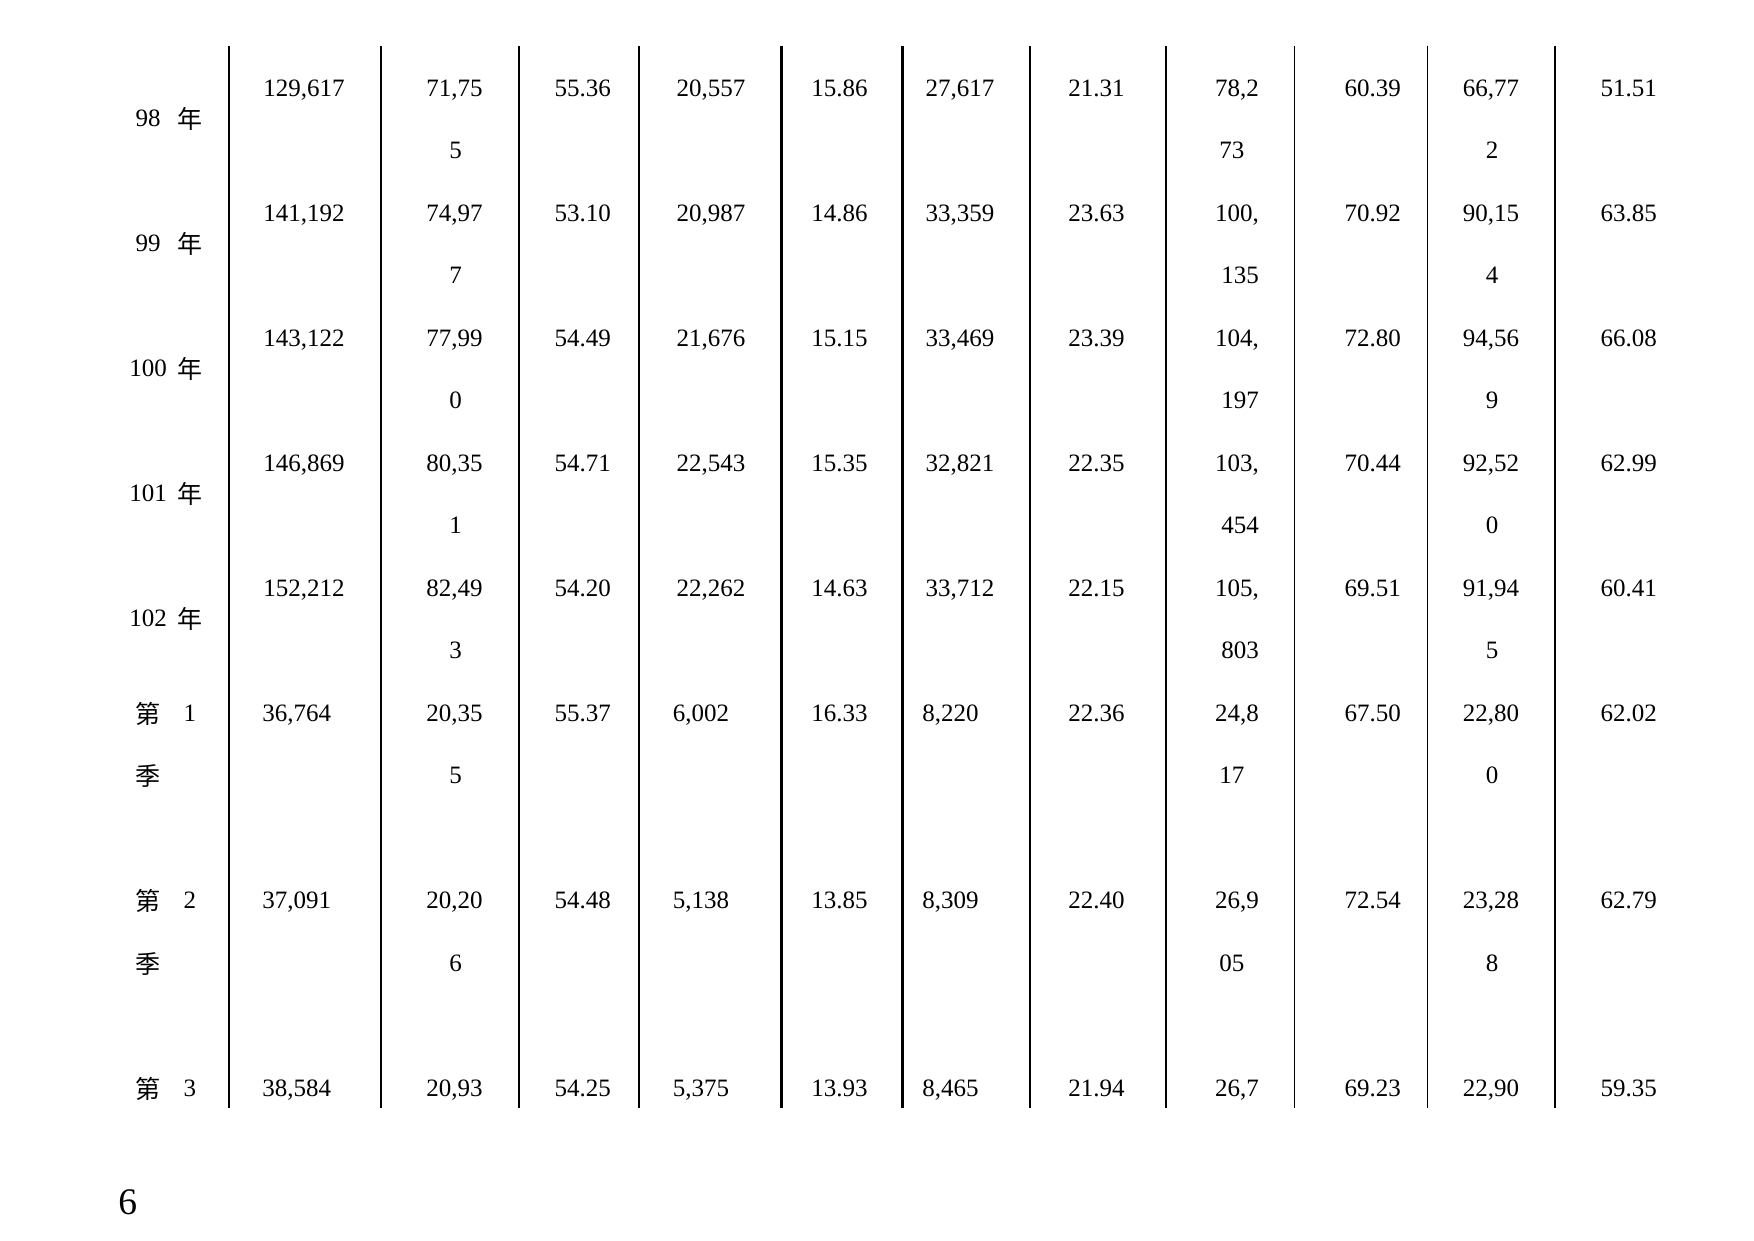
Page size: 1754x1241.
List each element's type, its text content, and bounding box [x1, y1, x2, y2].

table_cell 23.39 [1031, 296, 1165, 421]
table_cell 146,869 [230, 421, 380, 546]
table_cell 20,557 [640, 46, 780, 171]
table_cell 22,800 [1428, 671, 1554, 798]
table_cell 22,90 [1428, 985, 1554, 1108]
table_cell 59.35 [1556, 985, 1689, 1108]
table_cell 15.15 [783, 296, 901, 421]
table_cell 104,197 [1167, 296, 1294, 421]
table_cell 80,351 [382, 421, 518, 546]
table_cell 14.86 [783, 171, 901, 296]
table_cell 26,905 [1167, 798, 1294, 985]
table_cell 15.35 [783, 421, 901, 546]
table_cell 143,122 [230, 296, 380, 421]
table_cell 99年 [65, 171, 228, 296]
table_cell 26,7 [1167, 985, 1294, 1108]
table_cell 71,755 [382, 46, 518, 171]
table_cell 8,220 [904, 671, 1029, 798]
table_cell 72.54 [1295, 798, 1427, 985]
table_cell 129,617 [230, 46, 380, 171]
table_cell 23.63 [1031, 171, 1165, 296]
table_cell 66.08 [1556, 296, 1689, 421]
table_cell 91,945 [1428, 546, 1554, 671]
table_cell 60.39 [1295, 46, 1427, 171]
table_cell 54.71 [520, 421, 638, 546]
table_cell 22.15 [1031, 546, 1165, 671]
table_cell 23,288 [1428, 798, 1554, 985]
table_cell 53.10 [520, 171, 638, 296]
table_cell 67.50 [1295, 671, 1427, 798]
table_cell 14.63 [783, 546, 901, 671]
table_cell 36,764 [230, 671, 380, 798]
table_cell 20,206 [382, 798, 518, 985]
table_cell 22.36 [1031, 671, 1165, 798]
table_cell 54.49 [520, 296, 638, 421]
table_cell 69.23 [1295, 985, 1427, 1108]
table_cell 13.93 [783, 985, 901, 1108]
table_cell 54.48 [520, 798, 638, 985]
table_cell 21,676 [640, 296, 780, 421]
table_cell 103,454 [1167, 421, 1294, 546]
table_cell 38,584 [230, 985, 380, 1108]
table_cell 8,309 [904, 798, 1029, 985]
table_cell 152,212 [230, 546, 380, 671]
table_cell 20,355 [382, 671, 518, 798]
table_cell 55.37 [520, 671, 638, 798]
table_cell 27,617 [904, 46, 1029, 171]
table_cell 54.25 [520, 985, 638, 1108]
table_cell 72.80 [1295, 296, 1427, 421]
table_cell 22,262 [640, 546, 780, 671]
table_cell 33,359 [904, 171, 1029, 296]
table_cell 62.99 [1556, 421, 1689, 546]
table_cell 101年 [65, 421, 228, 546]
table_cell 74,977 [382, 171, 518, 296]
table_cell 33,712 [904, 546, 1029, 671]
table_cell 66,772 [1428, 46, 1554, 171]
table_cell 20,93 [382, 985, 518, 1108]
table_cell 16.33 [783, 671, 901, 798]
table_cell 94,569 [1428, 296, 1554, 421]
table_cell 55.36 [520, 46, 638, 171]
table_cell 21.31 [1031, 46, 1165, 171]
table_cell 62.02 [1556, 671, 1689, 798]
table_cell 21.94 [1031, 985, 1165, 1108]
table_cell 33,469 [904, 296, 1029, 421]
table_cell 70.92 [1295, 171, 1427, 296]
table_cell 第2季 [65, 798, 228, 985]
table_cell 15.86 [783, 46, 901, 171]
table_cell 62.79 [1556, 798, 1689, 985]
table_cell 第3 [65, 985, 228, 1108]
table_cell 141,192 [230, 171, 380, 296]
table_cell 69.51 [1295, 546, 1427, 671]
table_cell 78,273 [1167, 46, 1294, 171]
table_cell 5,138 [640, 798, 780, 985]
table_cell 100年 [65, 296, 228, 421]
table_cell 77,990 [382, 296, 518, 421]
table_cell 100,135 [1167, 171, 1294, 296]
table_cell 22.40 [1031, 798, 1165, 985]
table_cell 63.85 [1556, 171, 1689, 296]
table_cell 92,520 [1428, 421, 1554, 546]
table_cell 90,154 [1428, 171, 1554, 296]
table_cell 20,987 [640, 171, 780, 296]
table_cell 22,543 [640, 421, 780, 546]
table_cell 98年 [65, 46, 228, 171]
table_cell 8,465 [904, 985, 1029, 1108]
table_cell 105,803 [1167, 546, 1294, 671]
table_cell 13.85 [783, 798, 901, 985]
table_cell 82,493 [382, 546, 518, 671]
table_cell 54.20 [520, 546, 638, 671]
table_cell 51.51 [1556, 46, 1689, 171]
table_cell 22.35 [1031, 421, 1165, 546]
table_cell 60.41 [1556, 546, 1689, 671]
table_cell 37,091 [230, 798, 380, 985]
table_cell 102年 [65, 546, 228, 671]
table_cell 5,375 [640, 985, 780, 1108]
table_cell 24,817 [1167, 671, 1294, 798]
table_cell 70.44 [1295, 421, 1427, 546]
table_cell 第1季 [65, 671, 228, 798]
table_cell 32,821 [904, 421, 1029, 546]
table_cell 6,002 [640, 671, 780, 798]
